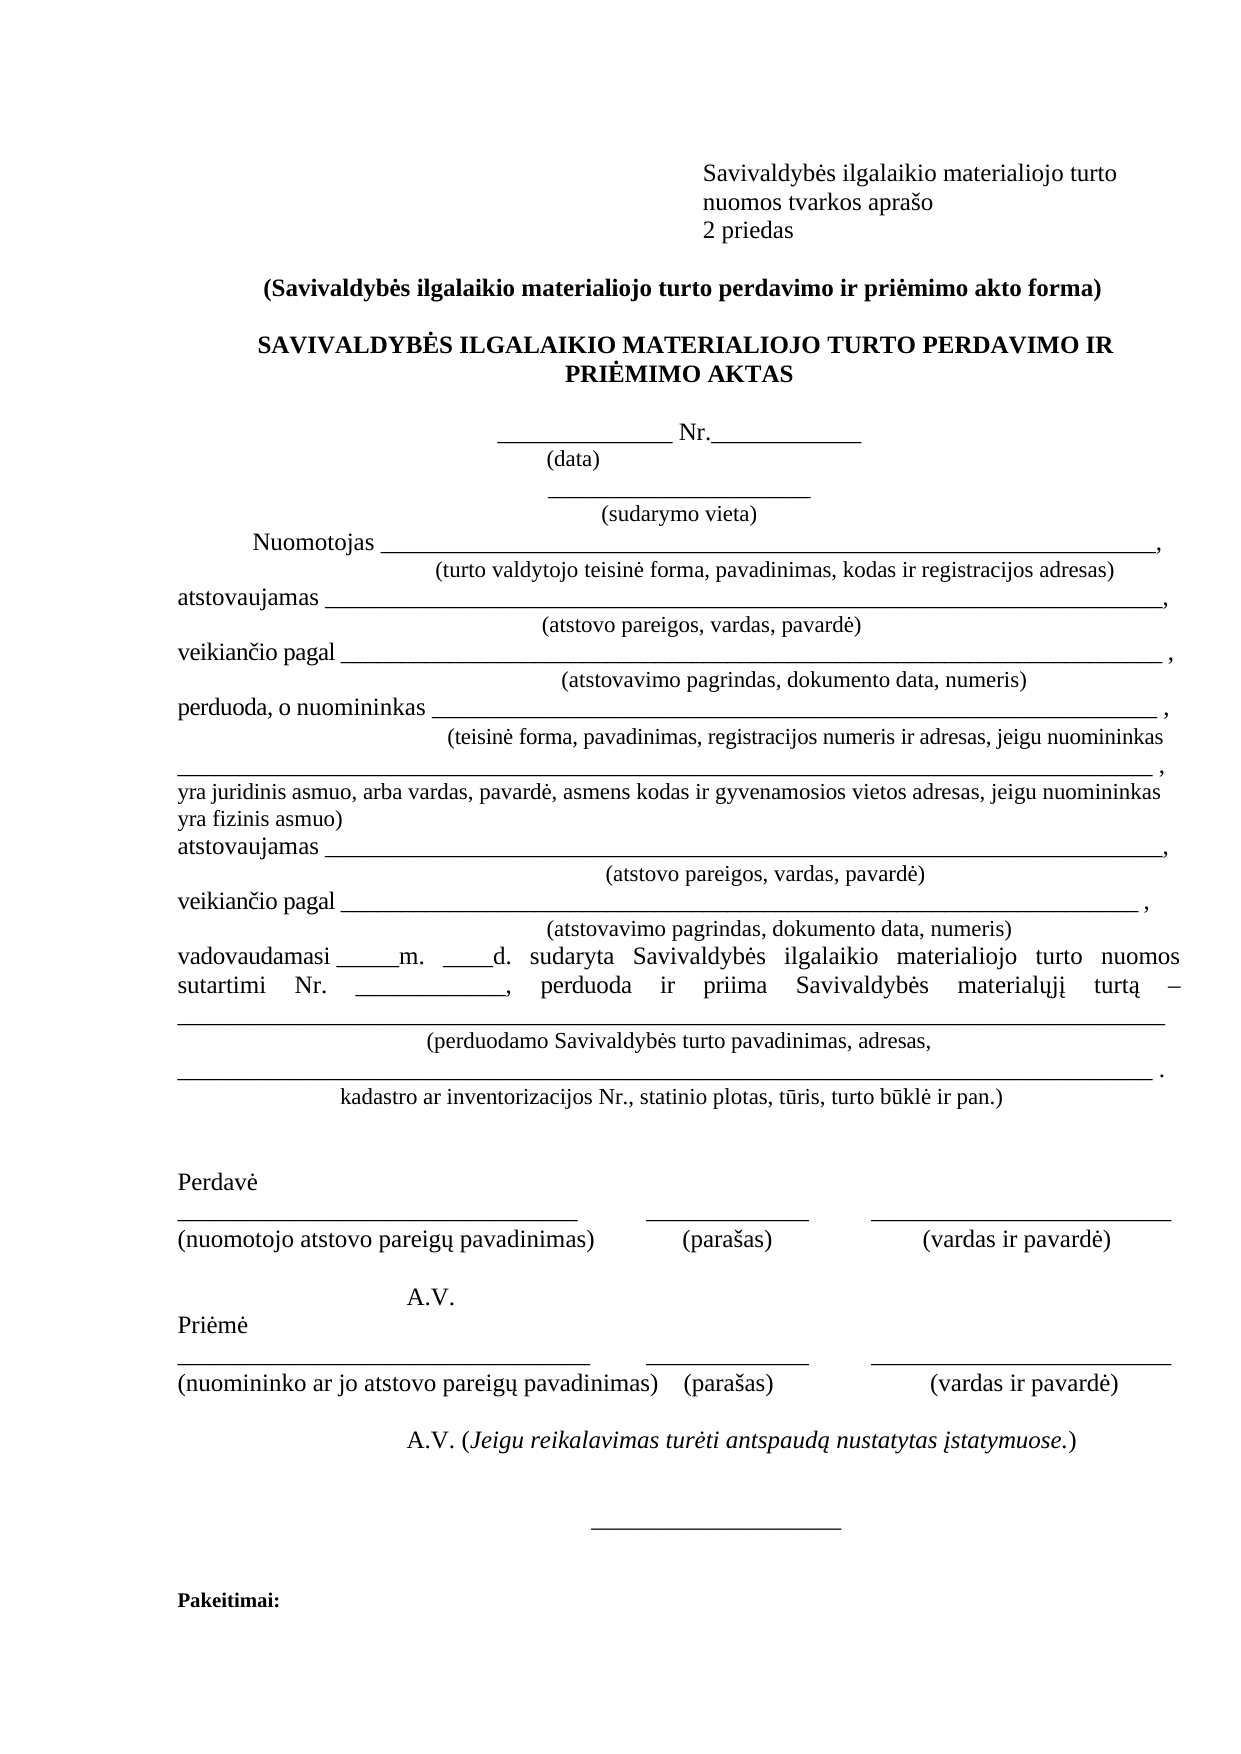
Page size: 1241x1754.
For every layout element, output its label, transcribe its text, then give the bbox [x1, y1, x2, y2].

text Priėmė [177, 1310, 1181, 1339]
text (atstovo pareigos, vardas, pavardė) [177, 860, 1181, 886]
text (teisinė forma, pavadinimas, registracijos numeris ir adresas, jeigu nuomininkas [177, 721, 1181, 750]
text A.V. (Jeigu reikalavimas turėti antspaudą nustatytas įstatymuose.) [177, 1425, 1181, 1454]
text –––––––––––––––––––– [177, 1512, 1181, 1540]
text veikiančio pagal ____________________________________________________________________ , [177, 637, 1181, 666]
text kadastro ar inventorizacijos Nr., statinio plotas, tūris, turto būklė ir pan.) [177, 1083, 1181, 1109]
text Savivaldybės ilgalaikio materialiojo turto nuomos tvarkos aprašo [703, 158, 1181, 215]
text yra juridinis asmuo, arba vardas, pavardė, asmens kodas ir gyvenamosios vietos adresas, jeigu nuomininkas yra fizinis asmuo) [177, 778, 1181, 831]
text (atstovavimo pagrindas, dokumento data, numeris) [177, 666, 1181, 692]
text (atstovavimo pagrindas, dokumento data, numeris) [177, 915, 1181, 941]
text ______________ Nr.____________ [177, 417, 1181, 445]
text A.V. [177, 1282, 1181, 1310]
text (turto valdytojo teisinė forma, pavadinimas, kodas ir registracijos adresas) [177, 556, 1181, 582]
text (data) [177, 445, 1181, 472]
text atstovaujamas ___________________________________________________________________, [177, 831, 1181, 860]
text ______________________________________________________________________________ . [177, 1054, 1181, 1083]
text Perdavė [177, 1167, 1181, 1195]
text _____________________ [177, 472, 1181, 501]
text (nuomotojo atstovo pareigų pavadinimas) (parašas) (vardas ir pavardė) [177, 1224, 1181, 1253]
text Nuomotojas ______________________________________________________________, [177, 527, 1181, 556]
text Pakeitimai: [177, 1588, 1181, 1612]
text perduoda, o nuomininkas __________________________________________________________ , [177, 692, 1181, 721]
text ______________________________________________________________________________ , [177, 750, 1181, 778]
text (nuomininko ar jo atstovo pareigų pavadinimas) (parašas) (vardas ir pavardė) [177, 1368, 1181, 1397]
text atstovaujamas ___________________________________________________________________, [177, 582, 1181, 611]
text SAVIVALDYBĖS ILGALAIKIO MATERIALIOJO TURTO PERDAVIMO IR PRIĖMIMO AKTAS [177, 330, 1181, 388]
text (Savivaldybės ilgalaikio materialiojo turto perdavimo ir priėmimo akto forma) [177, 273, 1181, 302]
text ________________________________ _____________ ________________________ [177, 1195, 1181, 1224]
text vadovaudamasi _____m. ____d. sudaryta Savivaldybės ilgalaikio materialiojo turto nuomos sutartimi Nr. ____________, perduoda ir priima Savivaldybės materialųjį turtą – _______________________________________________________________________________ [177, 941, 1181, 1028]
text veikiančio pagal __________________________________________________________________ , [177, 886, 1181, 915]
text (perduodamo Savivaldybės turto pavadinimas, adresas, [177, 1028, 1181, 1054]
text (sudarymo vieta) [177, 501, 1181, 527]
text (atstovo pareigos, vardas, pavardė) [177, 611, 1181, 637]
text _________________________________ _____________ ________________________ [177, 1339, 1181, 1368]
text 2 priedas [703, 215, 1181, 244]
